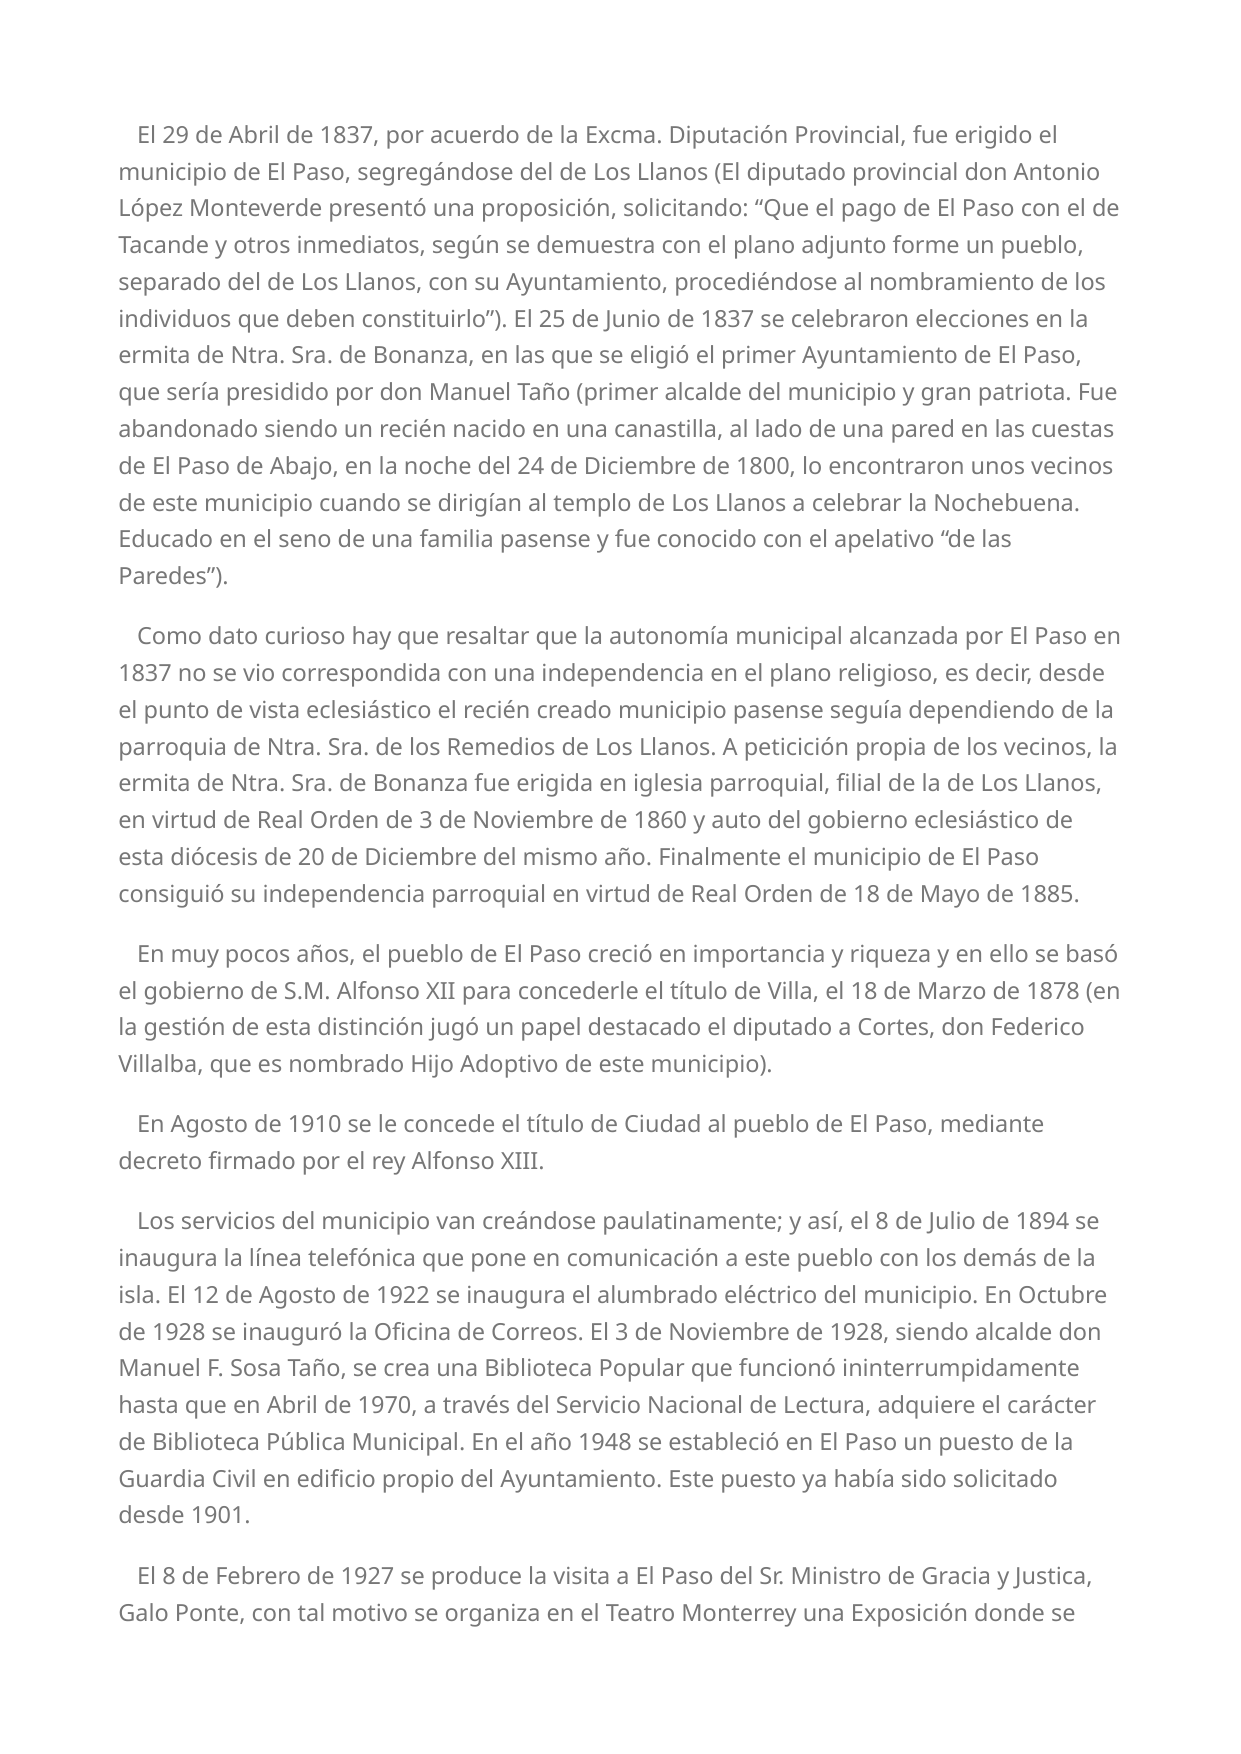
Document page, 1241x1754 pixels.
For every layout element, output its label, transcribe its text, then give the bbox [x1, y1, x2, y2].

text En muy pocos años, el pueblo de El Paso creció en importancia y riqueza y en ello se basó el gobierno de S.M. Alfonso XII para concederle el título de Villa, el 18 de Marzo de 1878 (en la gestión de esta distinción jugó un papel destacado el diputado a Cortes, don Federico Villalba, que es nombrado Hijo Adoptivo de este municipio). [118, 937, 1122, 1079]
text El 8 de Febrero de 1927 se produce la visita a El Paso del Sr. Ministro de Gracia y Justica, Galo Ponte, con tal motivo se organiza en el Teatro Monterrey una Exposición donde se [118, 1559, 1122, 1628]
text Como dato curioso hay que resaltar que la autonomía municipal alcanzada por El Paso en 1837 no se vio correspondida con una independencia en el plano religioso, es decir, desde el punto de vista eclesiástico el recién creado municipio pasense seguía dependiendo de la parroquia de Ntra. Sra. de los Remedios de Los Llanos. A peticición propia de los vecinos, la ermita de Ntra. Sra. de Bonanza fue erigida en iglesia parroquial, filial de la de Los Llanos, en virtud de Real Orden de 3 de Noviembre de 1860 y auto del gobierno eclesiástico de esta diócesis de 20 de Diciembre del mismo año. Finalmente el municipio de El Paso consiguió su independencia parroquial en virtud de Real Orden de 18 de Mayo de 1885. [118, 619, 1122, 909]
text El 29 de Abril de 1837, por acuerdo de la Excma. Diputación Provincial, fue erigido el municipio de El Paso, segregándose del de Los Llanos (El diputado provincial don Antonio López Monteverde presentó una proposición, solicitando: “Que el pago de El Paso con el de Tacande y otros inmediatos, según se demuestra con el plano adjunto forme un pueblo, separado del de Los Llanos, con su Ayuntamiento, procediéndose al nombramiento de los individuos que deben constituirlo”). El 25 de Junio de 1837 se celebraron elecciones en la ermita de Ntra. Sra. de Bonanza, en las que se eligió el primer Ayuntamiento de El Paso, que sería presidido por don Manuel Taño (primer alcalde del municipio y gran patriota. Fue abandonado siendo un recién nacido en una canastilla, al lado de una pared en las cuestas de El Paso de Abajo, en la noche del 24 de Diciembre de 1800, lo encontraron unos vecinos de este municipio cuando se dirigían al templo de Los Llanos a celebrar la Nochebuena. Educado en el seno de una familia pasense y fue conocido con el apelativo “de las Paredes”). [118, 118, 1122, 591]
text Los servicios del municipio van creándose paulatinamente; y así, el 8 de Julio de 1894 se inaugura la línea telefónica que pone en comunicación a este pueblo con los demás de la isla. El 12 de Agosto de 1922 se inaugura el alumbrado eléctrico del municipio. En Octubre de 1928 se inauguró la Oficina de Correos. El 3 de Noviembre de 1928, siendo alcalde don Manuel F. Sosa Taño, se crea una Biblioteca Popular que funcionó ininterrumpidamente hasta que en Abril de 1970, a través del Servicio Nacional de Lectura, adquiere el carácter de Biblioteca Pública Municipal. En el año 1948 se estableció en El Paso un puesto de la Guardia Civil en edificio propio del Ayuntamiento. Este puesto ya había sido solicitado desde 1901. [118, 1205, 1122, 1531]
text En Agosto de 1910 se le concede el título de Ciudad al pueblo de El Paso, mediante decreto firmado por el rey Alfonso XIII. [118, 1108, 1122, 1176]
